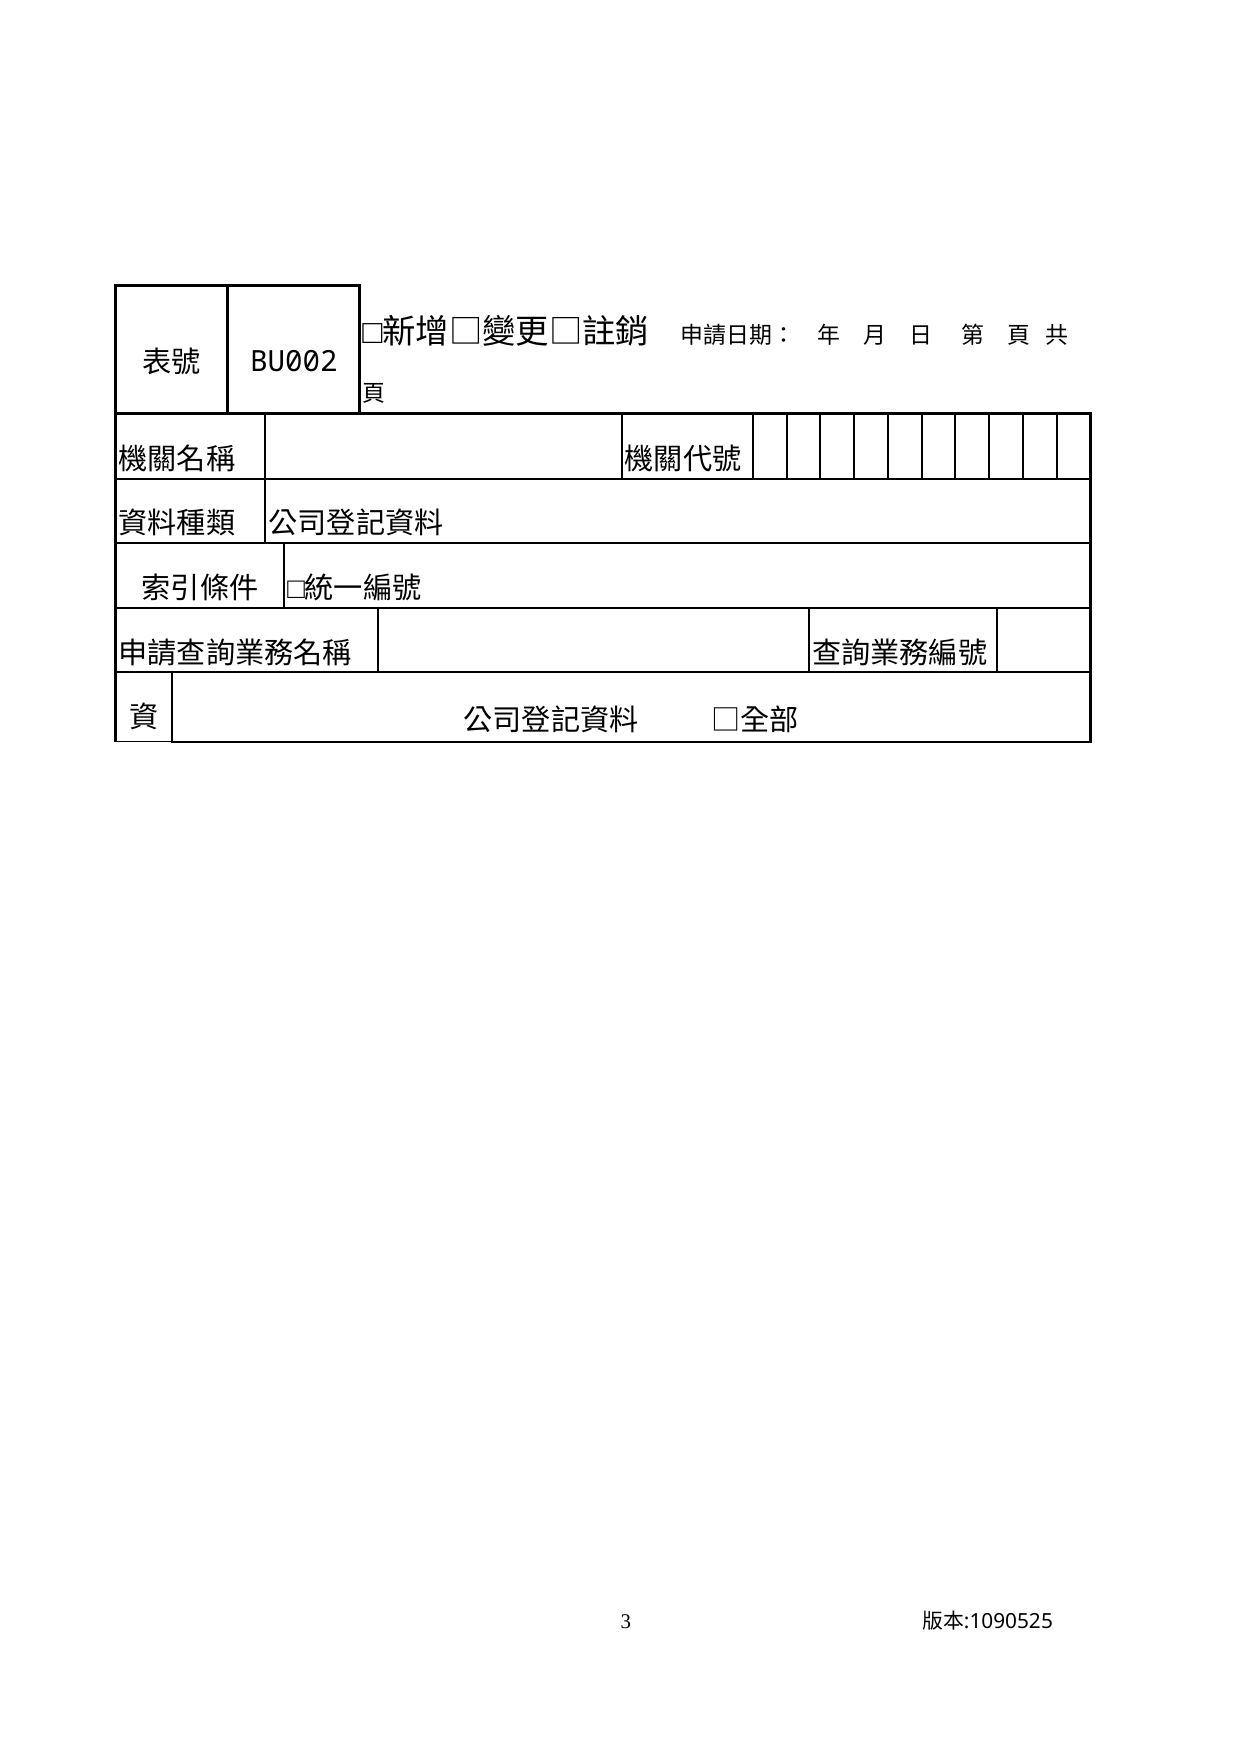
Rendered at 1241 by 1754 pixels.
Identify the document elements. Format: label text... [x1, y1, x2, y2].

table_cell [266, 415, 621, 477]
table_cell [990, 415, 1022, 477]
table_cell 資料項目 [117, 673, 171, 741]
table_cell [1024, 415, 1056, 477]
table_cell 機關名稱 [117, 415, 264, 477]
table_cell [379, 609, 808, 671]
table_cell 公司登記資料 □全部 [173, 673, 1089, 741]
table_header BU002 [229, 287, 358, 412]
table_header 表號 [117, 287, 226, 412]
table_cell □統一編號 [285, 544, 1089, 607]
table_cell 申請查詢業務名稱 [117, 609, 377, 671]
table_cell [855, 415, 887, 477]
table_cell 索引條件 [117, 544, 283, 607]
table_cell 資料種類 [117, 480, 264, 542]
table_cell [889, 415, 921, 477]
table_cell [821, 415, 853, 477]
table_cell [998, 609, 1089, 671]
table_cell [923, 415, 954, 477]
table_cell [1058, 415, 1089, 477]
table_cell 機關代號 [623, 415, 752, 477]
table_header □新增□變更□註銷 申請日期： 年 月 日 第 頁 共 頁 [361, 284, 1090, 412]
table_cell 公司登記資料 [266, 480, 1089, 542]
table_cell [956, 415, 988, 477]
table_cell 查詢業務編號 [810, 609, 996, 671]
table_cell [754, 415, 786, 477]
table_cell [788, 415, 819, 477]
